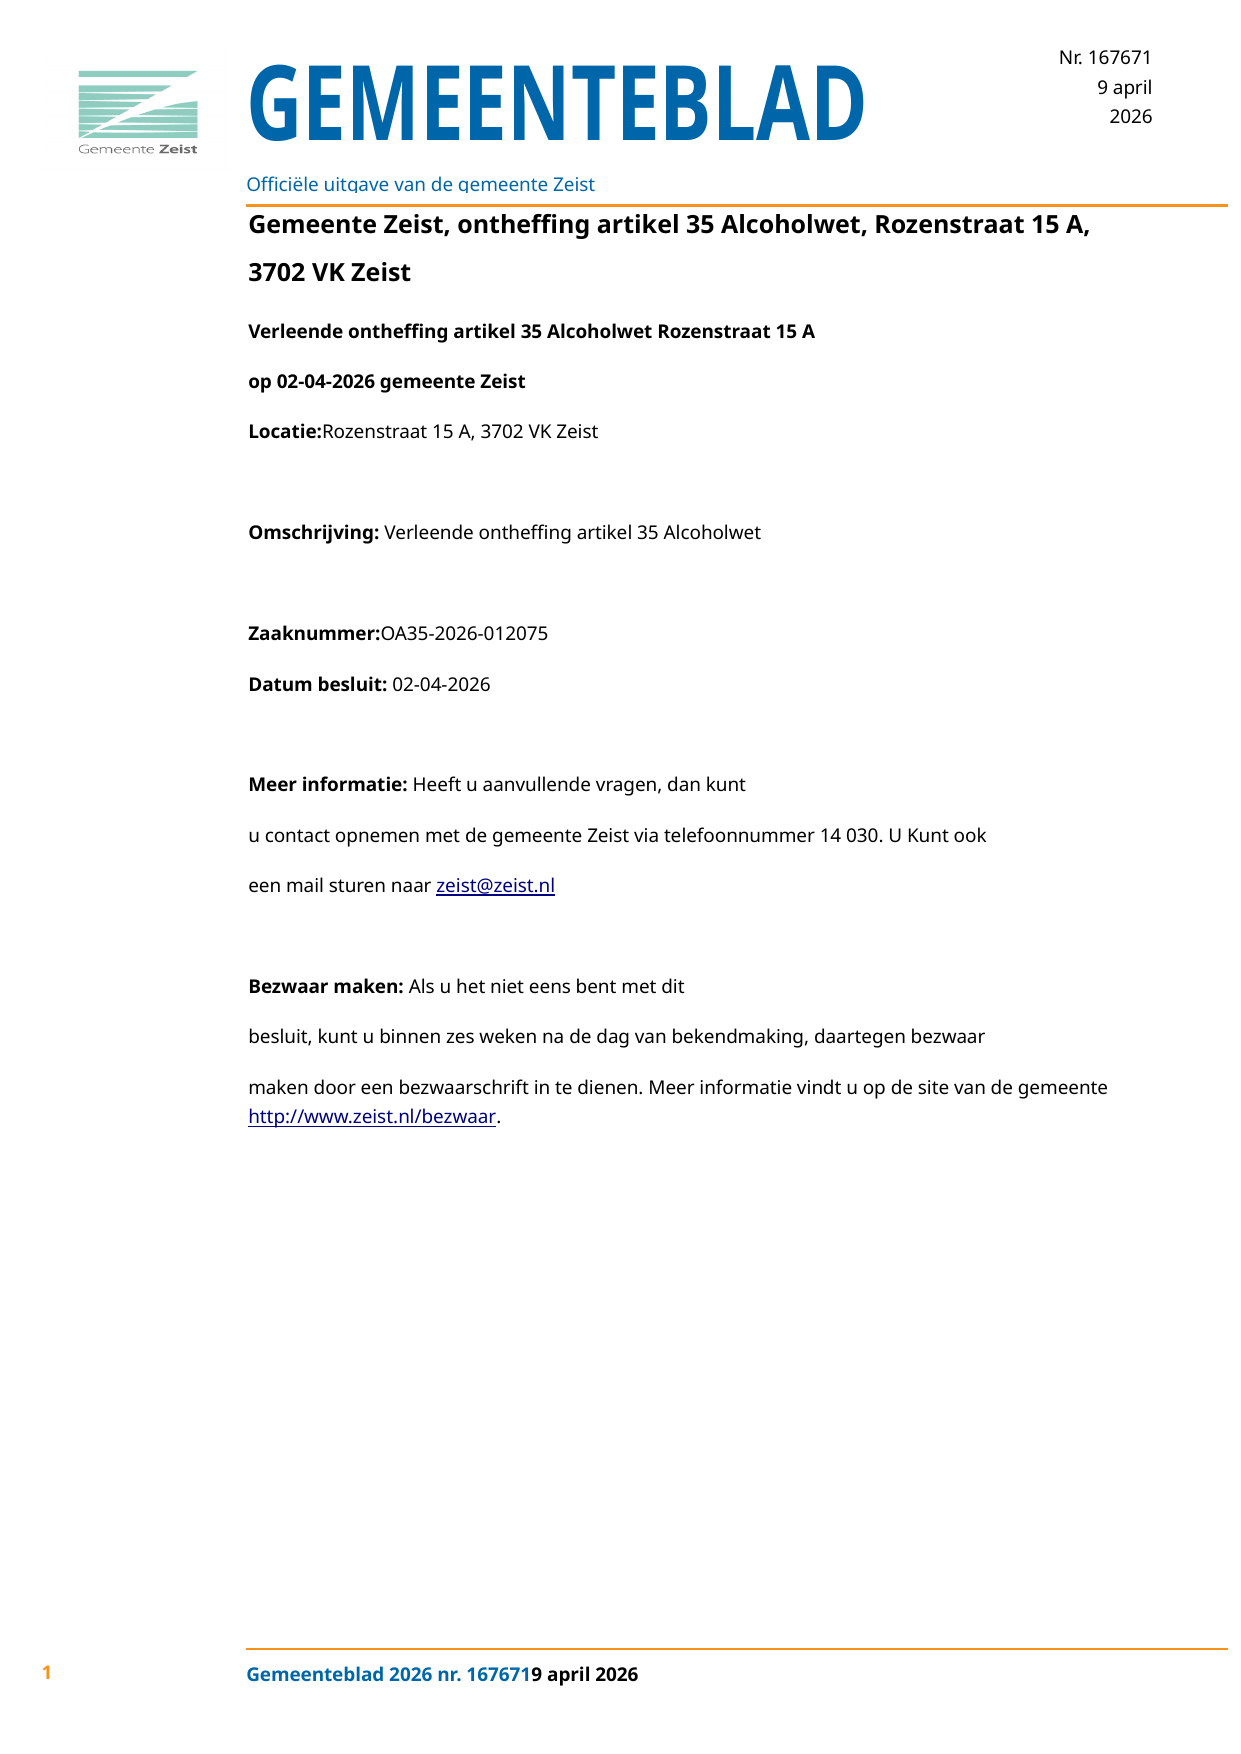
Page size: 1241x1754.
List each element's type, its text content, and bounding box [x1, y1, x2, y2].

text Omschrijving: Verleende ontheffing artikel 35 Alcoholwet [248, 519, 1152, 545]
text Meer informatie: Heeft u aanvullende vragen, dan kunt [248, 772, 1152, 797]
text Bezwaar maken: Als u het niet eens bent met dit [248, 973, 1152, 999]
text Gemeente Zeist, ontheffing artikel 35 Alcoholwet, Rozenstraat 15 A, 3702 VK Zeist [248, 207, 1152, 288]
text besluit, kunt u binnen zes weken na de dag van bekendmaking, daartegen bezwaar [248, 1024, 1152, 1049]
text Locatie:Rozenstraat 15 A, 3702 VK Zeist [248, 419, 1152, 444]
text Datum besluit: 02-04-2026 [248, 671, 1152, 697]
text Zaaknummer:OA35-2026-012075 [248, 620, 1152, 646]
picture [41, 47, 231, 172]
text u contact opnemen met de gemeente Zeist via telefoonnummer 14 030. U Kunt ook [248, 822, 1152, 848]
text maken door een bezwaarschrift in te dienen. Meer informatie vindt u op de site van de gemeente http://www.zeist.nl/bezwaar. [248, 1074, 1152, 1129]
text een mail sturen naar zeist@zeist.nl [248, 872, 1152, 898]
text Verleende ontheffing artikel 35 Alcoholwet Rozenstraat 15 A [248, 318, 1152, 344]
text op 02-04-2026 gemeente Zeist [248, 368, 1152, 394]
